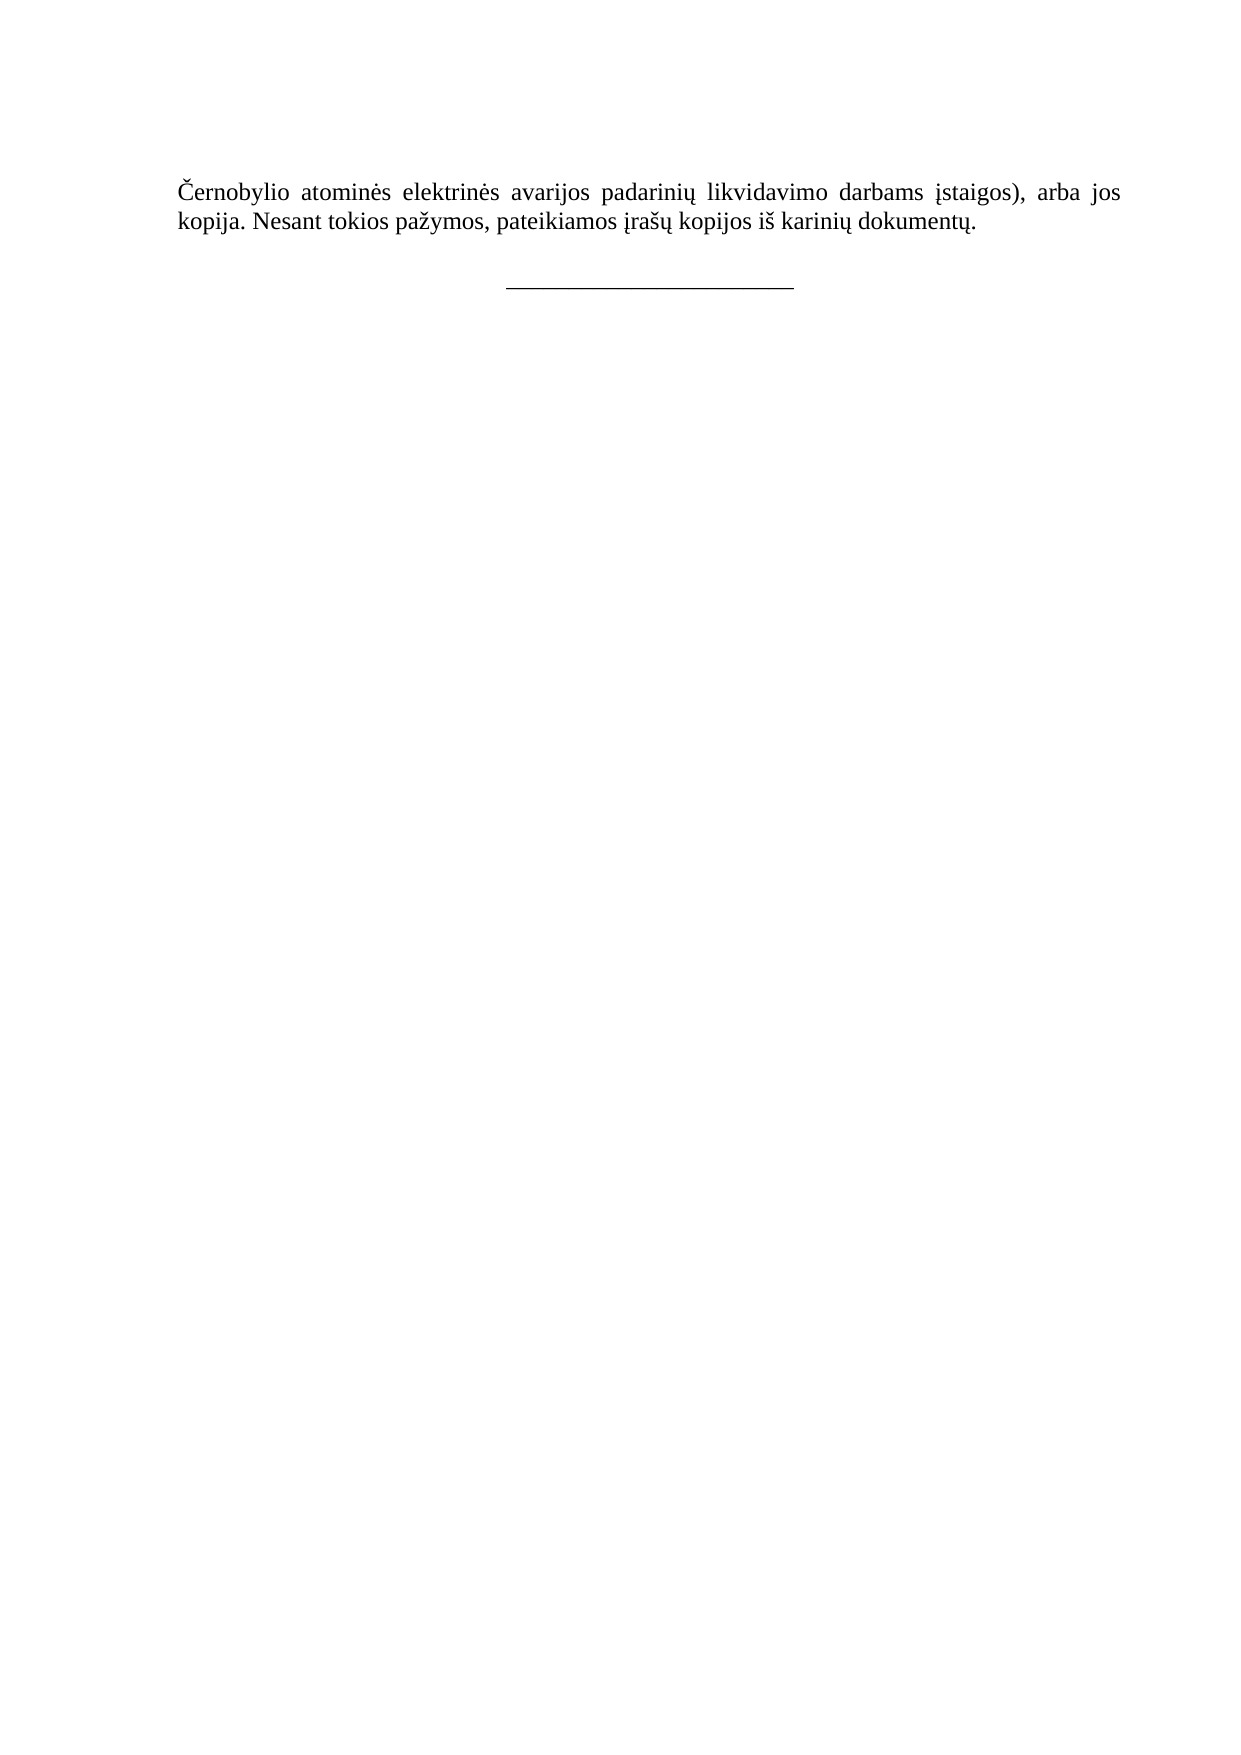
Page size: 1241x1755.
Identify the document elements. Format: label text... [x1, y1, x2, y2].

text _______________________ [177, 263, 1122, 292]
text Černobylio atominės elektrinės avarijos padarinių likvidavimo darbams įstaigos), arba jos kopija. Nesant tokios pažymos, pateikiamos įrašų kopijos iš karinių dokumentų. [177, 177, 1122, 235]
